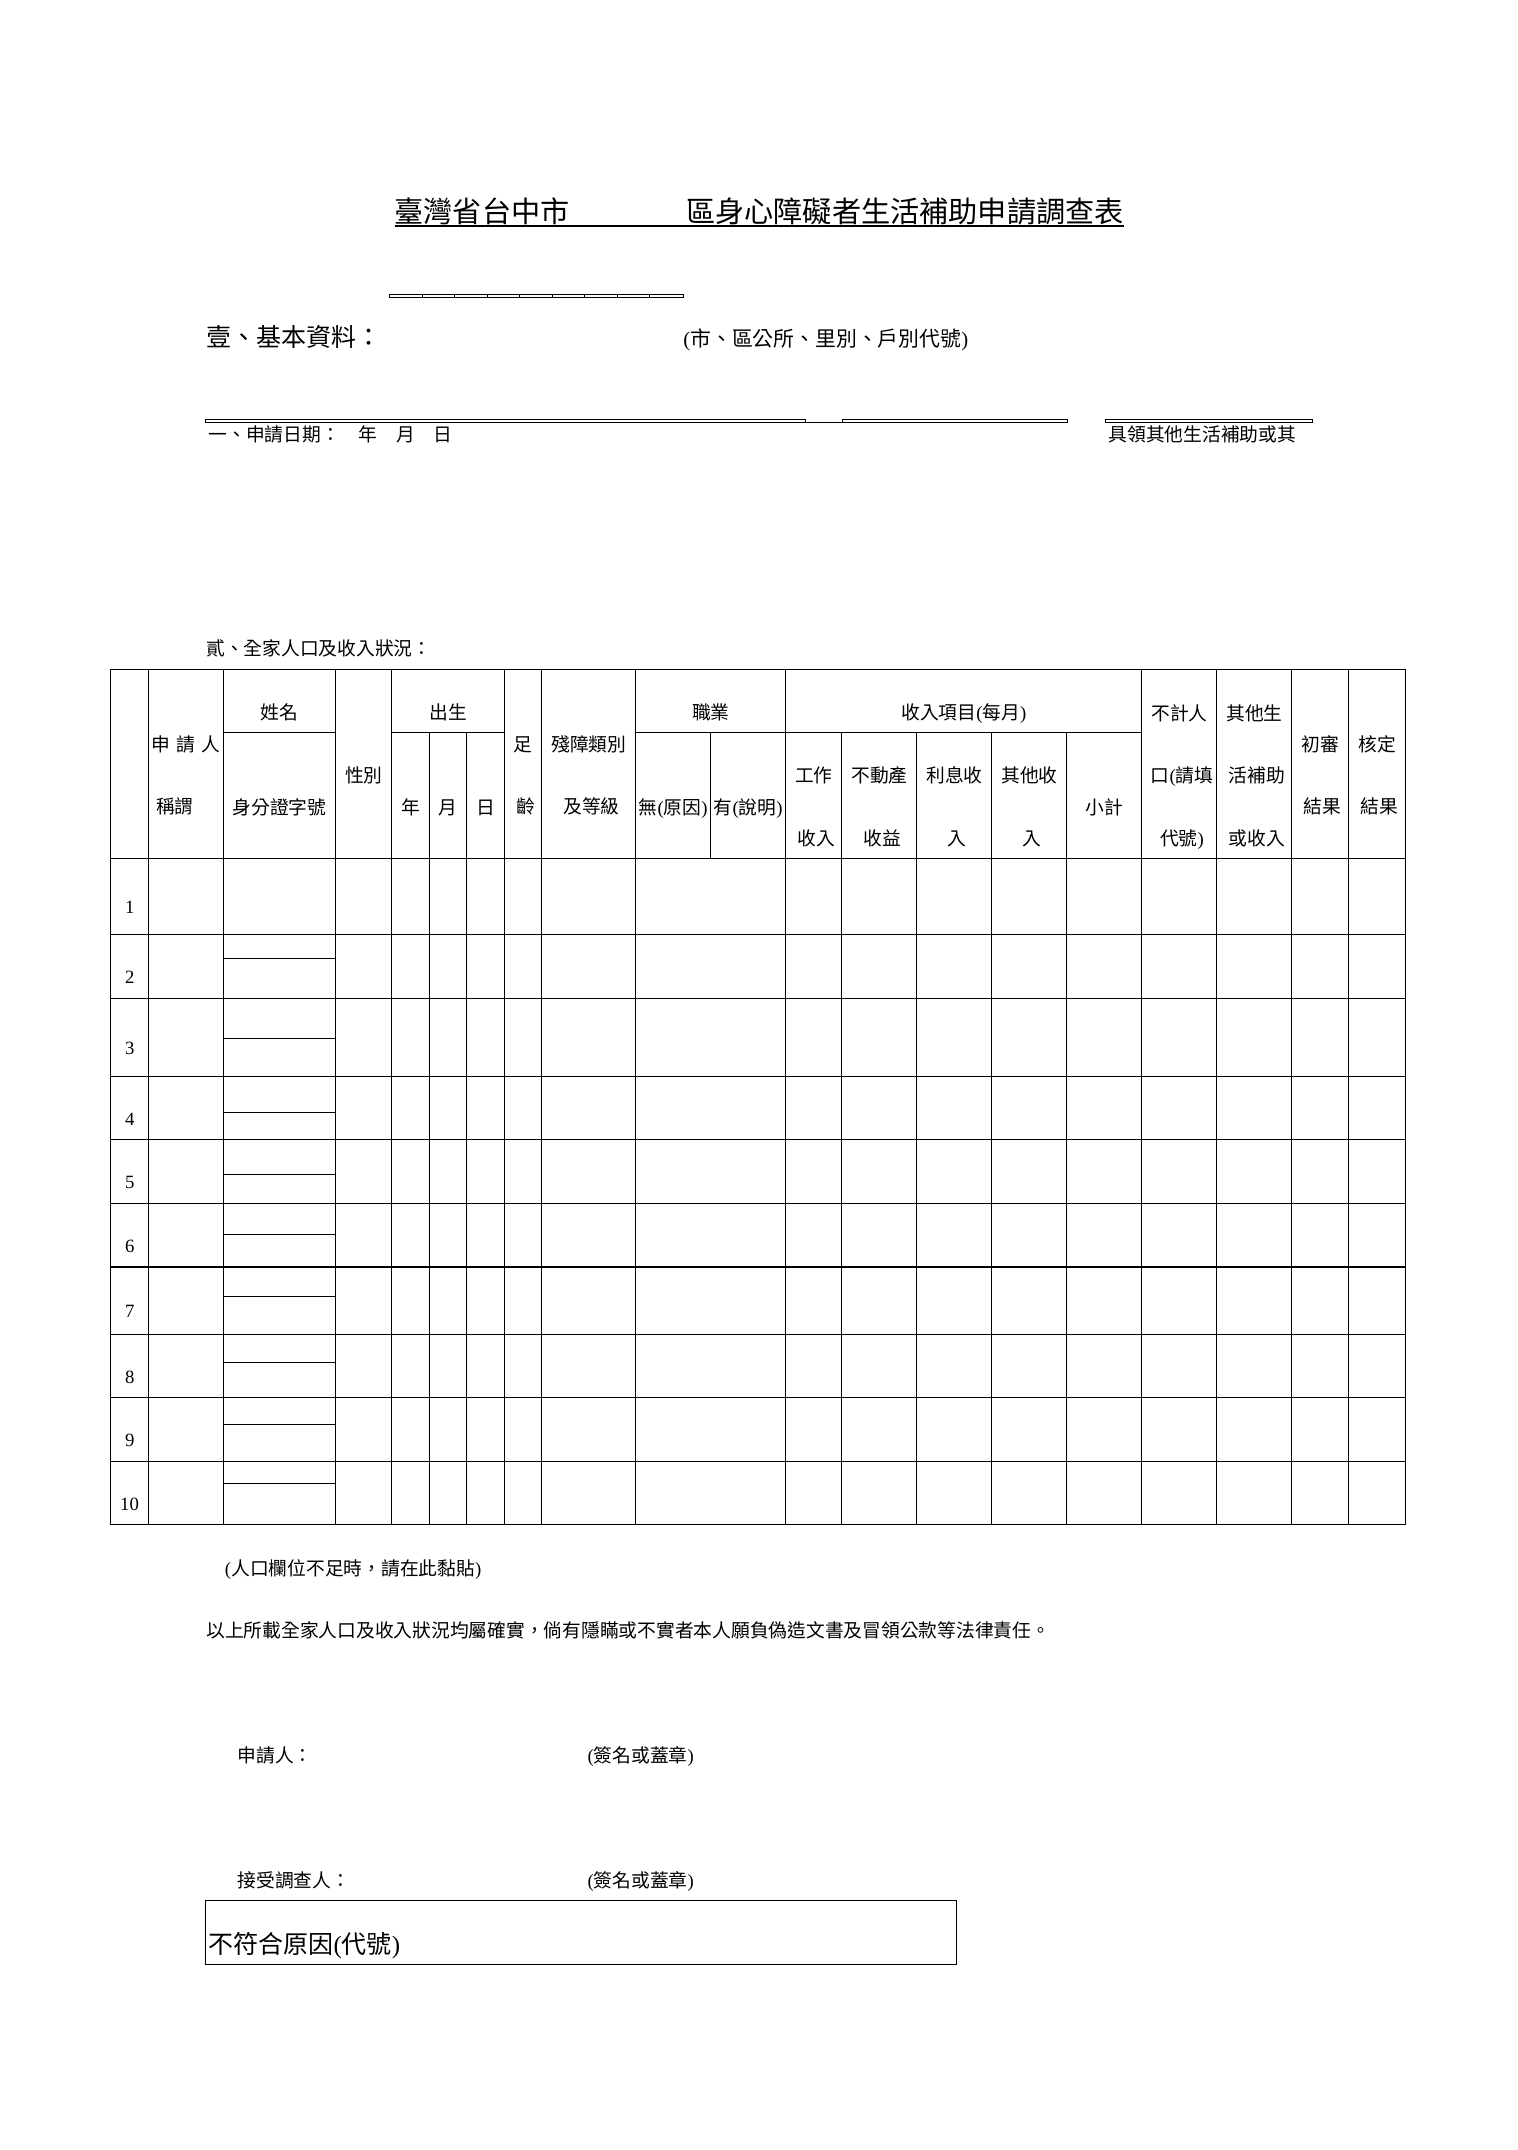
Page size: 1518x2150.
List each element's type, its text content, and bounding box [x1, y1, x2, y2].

text 申請人： (簽名或蓋章) [187, 1713, 1331, 1775]
table_cell [467, 1268, 504, 1334]
table_cell [336, 859, 391, 934]
table_cell [336, 1204, 391, 1266]
table_cell [636, 1204, 785, 1266]
table_cell 身分證字號 [224, 733, 335, 858]
table_header 足齡 [505, 670, 541, 858]
table_cell [392, 1398, 429, 1461]
table_cell 無(原因) [636, 733, 710, 858]
table_cell [542, 1462, 635, 1524]
table_cell 日 [467, 733, 504, 858]
table_cell [1349, 859, 1405, 934]
table_cell [636, 1077, 785, 1139]
table_cell 6 [111, 1204, 148, 1266]
table_cell 1 [111, 859, 148, 934]
table_cell [505, 1268, 541, 1334]
table_cell [224, 999, 335, 1038]
table_cell [224, 1175, 335, 1203]
table_cell [992, 1140, 1066, 1203]
table_cell 4 [111, 1077, 148, 1139]
table_cell [224, 1363, 335, 1397]
table_header 殘障類別及等級 [542, 670, 635, 858]
table_cell [336, 999, 391, 1076]
table_cell [1217, 1335, 1291, 1397]
table_cell [467, 1398, 504, 1461]
table_cell [336, 1140, 391, 1203]
table_cell [1067, 1140, 1141, 1203]
table_cell [842, 1335, 916, 1397]
table_cell [467, 1462, 504, 1524]
table_cell 2 [111, 935, 148, 998]
table_cell [1349, 1268, 1405, 1334]
table_cell [842, 935, 916, 998]
table_cell [224, 859, 335, 934]
table_cell [392, 1462, 429, 1524]
table_cell [149, 1268, 223, 1334]
table_cell [467, 1077, 504, 1139]
table_cell [636, 1335, 785, 1397]
table_cell [430, 1398, 466, 1461]
table_cell [917, 999, 991, 1076]
table_cell [224, 1398, 335, 1424]
table_cell [1217, 999, 1291, 1076]
table_cell [1292, 1268, 1348, 1334]
table_cell [636, 1140, 785, 1203]
table_cell [842, 1462, 916, 1524]
table_cell [917, 1204, 991, 1266]
table_cell [336, 1462, 391, 1524]
table_cell [542, 1204, 635, 1266]
table_cell [636, 859, 785, 934]
table_cell [1349, 1398, 1405, 1461]
table_header 性別 [336, 670, 391, 858]
table_cell [542, 999, 635, 1076]
table_cell [1067, 1398, 1141, 1461]
table_cell 3 [111, 999, 148, 1076]
table_cell [467, 935, 504, 998]
table_cell [1217, 1204, 1291, 1266]
table_cell [224, 1113, 335, 1139]
table_cell [336, 935, 391, 998]
table_cell [224, 1462, 335, 1483]
table_cell [1067, 1335, 1141, 1397]
table_cell [992, 1268, 1066, 1334]
table_cell [149, 1335, 223, 1397]
text 臺灣省台中市 區身心障礙者生活補助申請調查表 [187, 168, 1331, 293]
table_cell [992, 1077, 1066, 1139]
table_cell [786, 999, 841, 1076]
table_cell [336, 1335, 391, 1397]
table_header 申請人稱謂 [149, 670, 223, 858]
table_header 初審結果 [1292, 670, 1348, 858]
table_cell [917, 935, 991, 998]
table_header 姓名 [224, 670, 335, 732]
table_cell 利息收入 [917, 733, 991, 858]
table_cell [336, 1077, 391, 1139]
table_cell [842, 999, 916, 1076]
table_cell [149, 859, 223, 934]
table_cell [542, 1398, 635, 1461]
table_cell [1217, 1462, 1291, 1524]
table_cell [467, 999, 504, 1076]
table_cell [336, 1398, 391, 1461]
table_cell [842, 859, 916, 934]
table_cell [636, 999, 785, 1076]
table_cell 年 [392, 733, 429, 858]
table_cell [1142, 935, 1216, 998]
table_cell 9 [111, 1398, 148, 1461]
table_cell [392, 1268, 429, 1334]
table_cell [1292, 1204, 1348, 1266]
table_cell [467, 1140, 504, 1203]
table_cell [917, 859, 991, 934]
table_cell [1217, 1140, 1291, 1203]
table_cell [430, 1335, 466, 1397]
table_cell [224, 1039, 335, 1076]
table_cell [1142, 1140, 1216, 1203]
table_cell [542, 1268, 635, 1334]
table_cell [224, 1425, 335, 1461]
table_cell [786, 859, 841, 934]
table_cell [786, 1268, 841, 1334]
table_cell [992, 1335, 1066, 1397]
table_cell [224, 935, 335, 958]
table_cell [224, 1484, 335, 1524]
table_cell [1067, 1204, 1141, 1266]
table_cell [636, 1462, 785, 1524]
table_cell [786, 1335, 841, 1397]
table_cell 10 [111, 1462, 148, 1524]
table_cell [842, 1077, 916, 1139]
table_cell [430, 935, 466, 998]
table_cell [1292, 1462, 1348, 1524]
table_cell [992, 1398, 1066, 1461]
table_header 收入項目(每月) [786, 670, 1141, 732]
table_cell [1349, 1335, 1405, 1397]
table_cell [224, 1204, 335, 1234]
table_cell [786, 1204, 841, 1266]
table_cell [992, 935, 1066, 998]
table_cell [992, 1462, 1066, 1524]
table_cell [542, 1335, 635, 1397]
table_cell [224, 1297, 335, 1334]
table_cell [149, 1398, 223, 1461]
table_cell [636, 1398, 785, 1461]
table_cell 7 [111, 1268, 148, 1334]
table_cell 不動產收益 [842, 733, 916, 858]
table_cell [1349, 935, 1405, 998]
table_cell [1292, 859, 1348, 934]
table_cell [1349, 999, 1405, 1076]
text 壹、基本資料： (市、區公所、里別、戶別代號) [187, 293, 1331, 356]
table_cell [1067, 1077, 1141, 1139]
table_cell [786, 1398, 841, 1461]
table_cell [505, 1140, 541, 1203]
table_cell [1142, 1077, 1216, 1139]
table_cell [1349, 1140, 1405, 1203]
table_cell [224, 959, 335, 998]
table_cell 5 [111, 1140, 148, 1203]
table_cell [149, 1077, 223, 1139]
table_cell [917, 1268, 991, 1334]
table_cell [430, 1268, 466, 1334]
table_cell [917, 1335, 991, 1397]
table_cell [1142, 1398, 1216, 1461]
table_cell [1142, 999, 1216, 1076]
table_cell [467, 1335, 504, 1397]
table_cell [1292, 1335, 1348, 1397]
table_cell [992, 859, 1066, 934]
table_cell [505, 1204, 541, 1266]
table_cell 小計 [1067, 733, 1141, 858]
table_cell [1142, 1204, 1216, 1266]
table_cell [917, 1077, 991, 1139]
table_header 其他生活補助或收入 [1217, 670, 1291, 858]
table_cell [917, 1462, 991, 1524]
table_cell [224, 1077, 335, 1112]
table_cell [505, 1462, 541, 1524]
table_cell [1292, 1398, 1348, 1461]
table_cell [224, 1335, 335, 1362]
table_cell [1349, 1077, 1405, 1139]
table_cell [542, 1077, 635, 1139]
table_cell 有(說明) [711, 733, 785, 858]
text 貳、全家人口及收入狀況： [206, 418, 1331, 668]
table_cell [149, 1140, 223, 1203]
table_cell [842, 1268, 916, 1334]
table_cell [224, 1235, 335, 1266]
text 以上所載全家人口及收入狀況均屬確實，倘有隱瞞或不實者本人願負偽造文書及冒領公款等法律責任。 [187, 1588, 1331, 1650]
table_cell [917, 1398, 991, 1461]
table_cell [392, 1140, 429, 1203]
table_cell [636, 1268, 785, 1334]
table_cell [430, 1077, 466, 1139]
table_cell [636, 935, 785, 998]
table_header 核定結果 [1349, 670, 1405, 858]
table_cell [392, 859, 429, 934]
table_cell [224, 1140, 335, 1174]
table_cell [1142, 1268, 1216, 1334]
table_cell [842, 1204, 916, 1266]
table_cell [505, 1335, 541, 1397]
table_cell [392, 935, 429, 998]
table_cell [842, 1140, 916, 1203]
table_cell [992, 999, 1066, 1076]
table_cell [1067, 859, 1141, 934]
table_cell [430, 999, 466, 1076]
table_cell [392, 1335, 429, 1397]
table_cell [392, 999, 429, 1076]
table_cell [505, 859, 541, 934]
text 接受調查人： (簽名或蓋章) [187, 1838, 1331, 1900]
table_header 出生 [392, 670, 504, 732]
table_cell [430, 1462, 466, 1524]
table_cell [149, 935, 223, 998]
table_cell [786, 1077, 841, 1139]
table_cell [1067, 999, 1141, 1076]
table_cell [1067, 935, 1141, 998]
table_cell [1217, 1398, 1291, 1461]
table_cell [505, 935, 541, 998]
table_cell [1142, 859, 1216, 934]
table_cell [1217, 935, 1291, 998]
table_cell [842, 1398, 916, 1461]
table_header 不符合原因(代號) [206, 1901, 956, 1964]
table_cell [1217, 1268, 1291, 1334]
table_cell [224, 1268, 335, 1296]
table_cell 月 [430, 733, 466, 858]
table_cell [467, 859, 504, 934]
table_cell [1349, 1462, 1405, 1524]
table_cell [1292, 1077, 1348, 1139]
table_cell [1217, 1077, 1291, 1139]
table_cell [149, 1462, 223, 1524]
table_cell [1142, 1462, 1216, 1524]
table_cell [430, 859, 466, 934]
table_cell [505, 999, 541, 1076]
table_cell [542, 859, 635, 934]
table_cell [542, 935, 635, 998]
table_cell [786, 1140, 841, 1203]
table_cell [1067, 1462, 1141, 1524]
table_cell [505, 1398, 541, 1461]
table_cell [430, 1204, 466, 1266]
table_cell [336, 1268, 391, 1334]
table_cell 8 [111, 1335, 148, 1397]
table_cell [786, 935, 841, 998]
table_cell [542, 1140, 635, 1203]
table_cell [1217, 859, 1291, 934]
table_cell [1292, 1140, 1348, 1203]
table_cell 工作收入 [786, 733, 841, 858]
table_cell [149, 1204, 223, 1266]
table_cell [392, 1204, 429, 1266]
table_header 人口數 [111, 670, 148, 858]
table_cell [149, 999, 223, 1076]
table_cell [1067, 1268, 1141, 1334]
table_cell [1292, 935, 1348, 998]
table_cell [992, 1204, 1066, 1266]
text (人口欄位不足時，請在此黏貼) [187, 1525, 1331, 1588]
table_header 職業 [636, 670, 785, 732]
table_cell [786, 1462, 841, 1524]
table_cell [1142, 1335, 1216, 1397]
table_cell [505, 1077, 541, 1139]
table_cell [1292, 999, 1348, 1076]
table_header 不計人口(請填代號) [1142, 670, 1216, 858]
table_cell [1349, 1204, 1405, 1266]
table_cell [917, 1140, 991, 1203]
table_cell [467, 1204, 504, 1266]
table_cell 其他收入 [992, 733, 1066, 858]
table_cell [392, 1077, 429, 1139]
table_cell [430, 1140, 466, 1203]
